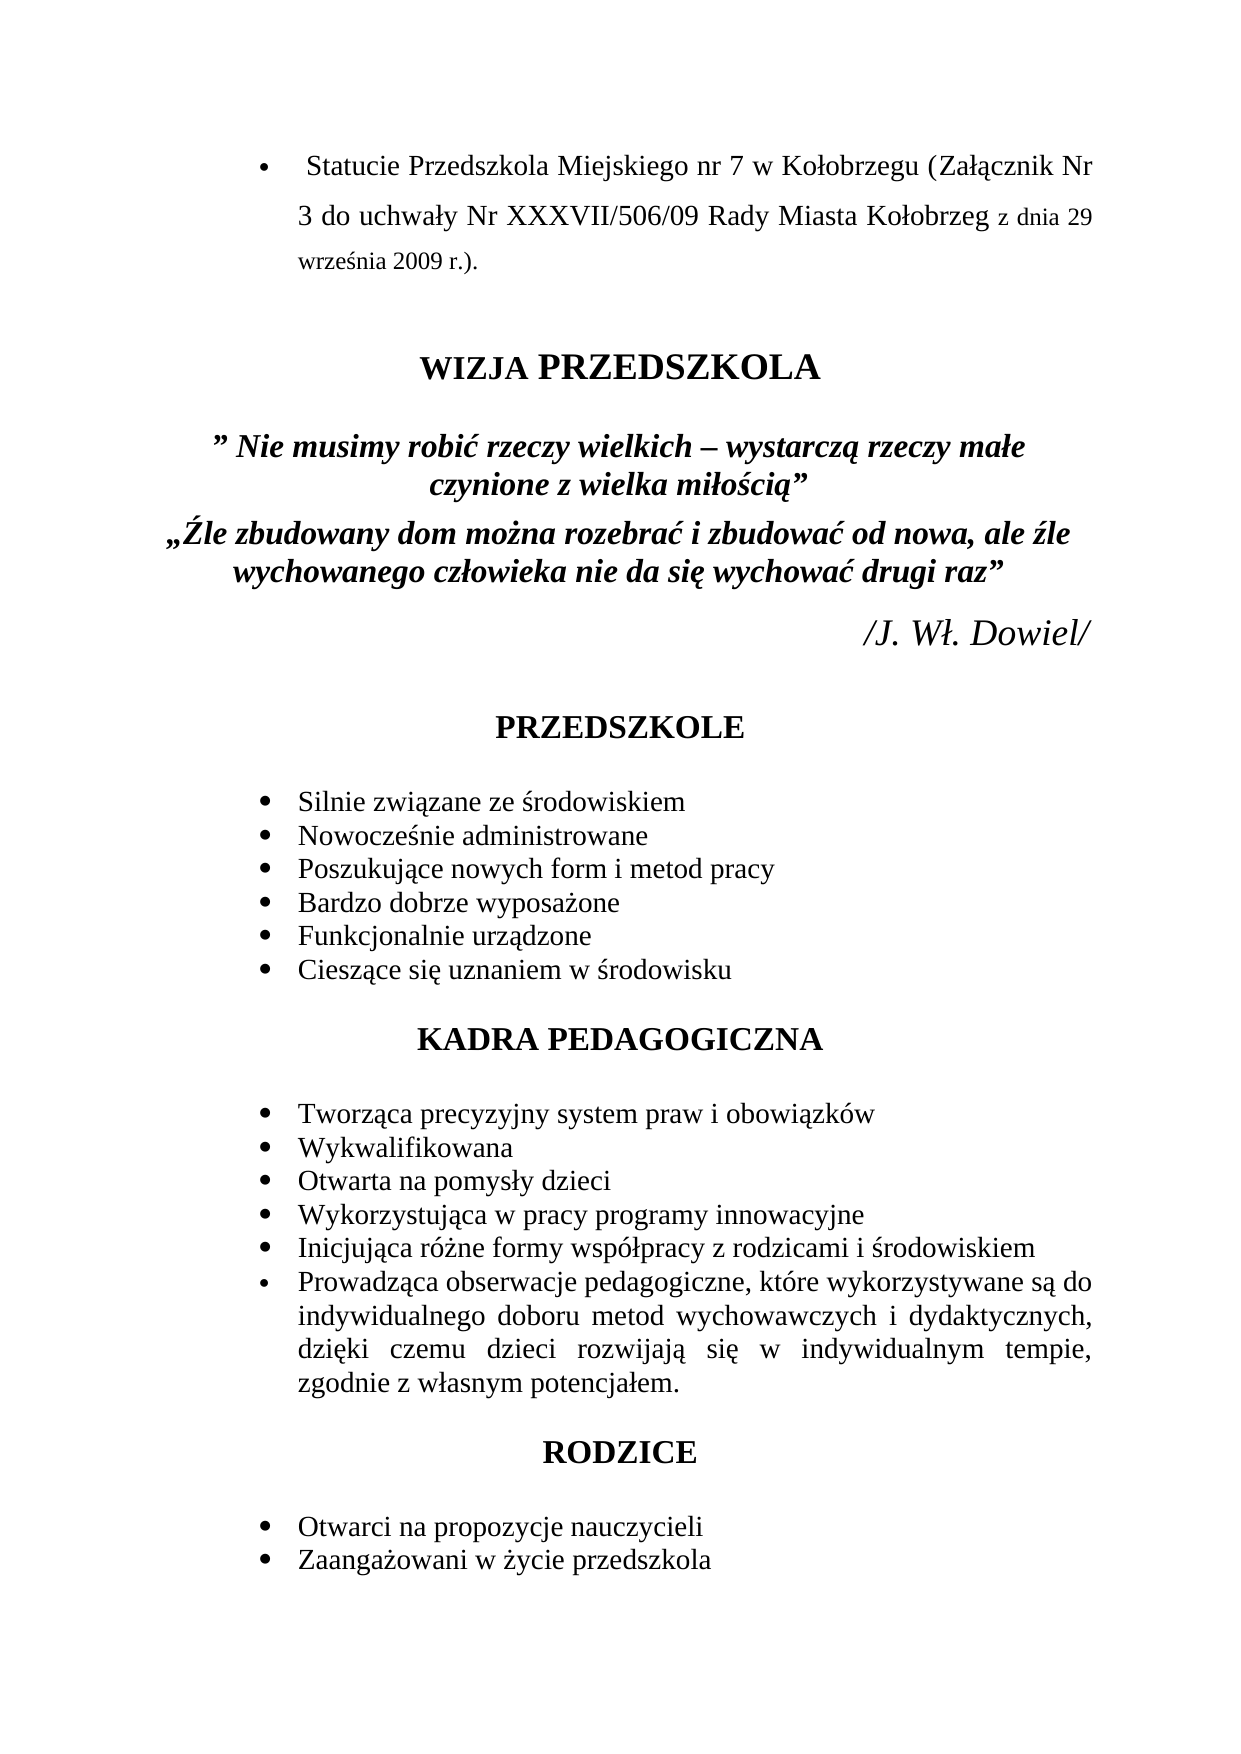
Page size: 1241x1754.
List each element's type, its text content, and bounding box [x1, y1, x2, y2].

list Otwarci na propozycje nauczycieli [260, 1509, 1093, 1542]
list Silnie związane ze środowiskiem [260, 784, 1093, 818]
text WIZJA PRZEDSZKOLA [148, 344, 1093, 388]
list Prowadząca obserwacje pedagogiczne, które wykorzystywane są do indywidualnego doboru metod wychowawczych i dydaktycznych, dzięki czemu dzieci rozwijają się w indywidualnym tempie, zgodnie z własnym potencjałem. [260, 1264, 1093, 1398]
list Poszukujące nowych form i metod pracy [260, 851, 1093, 885]
text KADRA PEDAGOGICZNA [148, 1019, 1093, 1058]
list Bardzo dobrze wyposażone [260, 885, 1093, 918]
list Nowocześnie administrowane [260, 818, 1093, 851]
list Wykwalifikowana [260, 1130, 1093, 1163]
list Zaangażowani w życie przedszkola [260, 1542, 1093, 1576]
text „Źle zbudowany dom można rozebrać i zbudować od nowa, ale źle wychowanego człowieka nie da się wychować drugi raz” [148, 513, 1093, 590]
text /J. Wł. Dowiel/ [148, 611, 1093, 654]
list Funkcjonalnie urządzone [260, 918, 1093, 952]
list Cieszące się uznaniem w środowisku [260, 952, 1093, 986]
text RODZICE [148, 1432, 1093, 1470]
list Statucie Przedszkola Miejskiego nr 7 w Kołobrzegu (Załącznik Nr 3 do uchwały Nr XXXVII/506/09 Rady Miasta Kołobrzeg z dnia 29 września 2009 r.). [260, 148, 1093, 274]
list Tworząca precyzyjny system praw i obowiązków [260, 1096, 1093, 1130]
text PRZEDSZKOLE [148, 707, 1093, 746]
list Inicjująca różne formy współpracy z rodzicami i środowiskiem [260, 1231, 1093, 1264]
text ” Nie musimy robić rzeczy wielkich – wystarczą rzeczy małe czynione z wielka miłością” [148, 426, 1093, 503]
list Wykorzystująca w pracy programy innowacyjne [260, 1197, 1093, 1231]
list Otwarta na pomysły dzieci [260, 1163, 1093, 1197]
